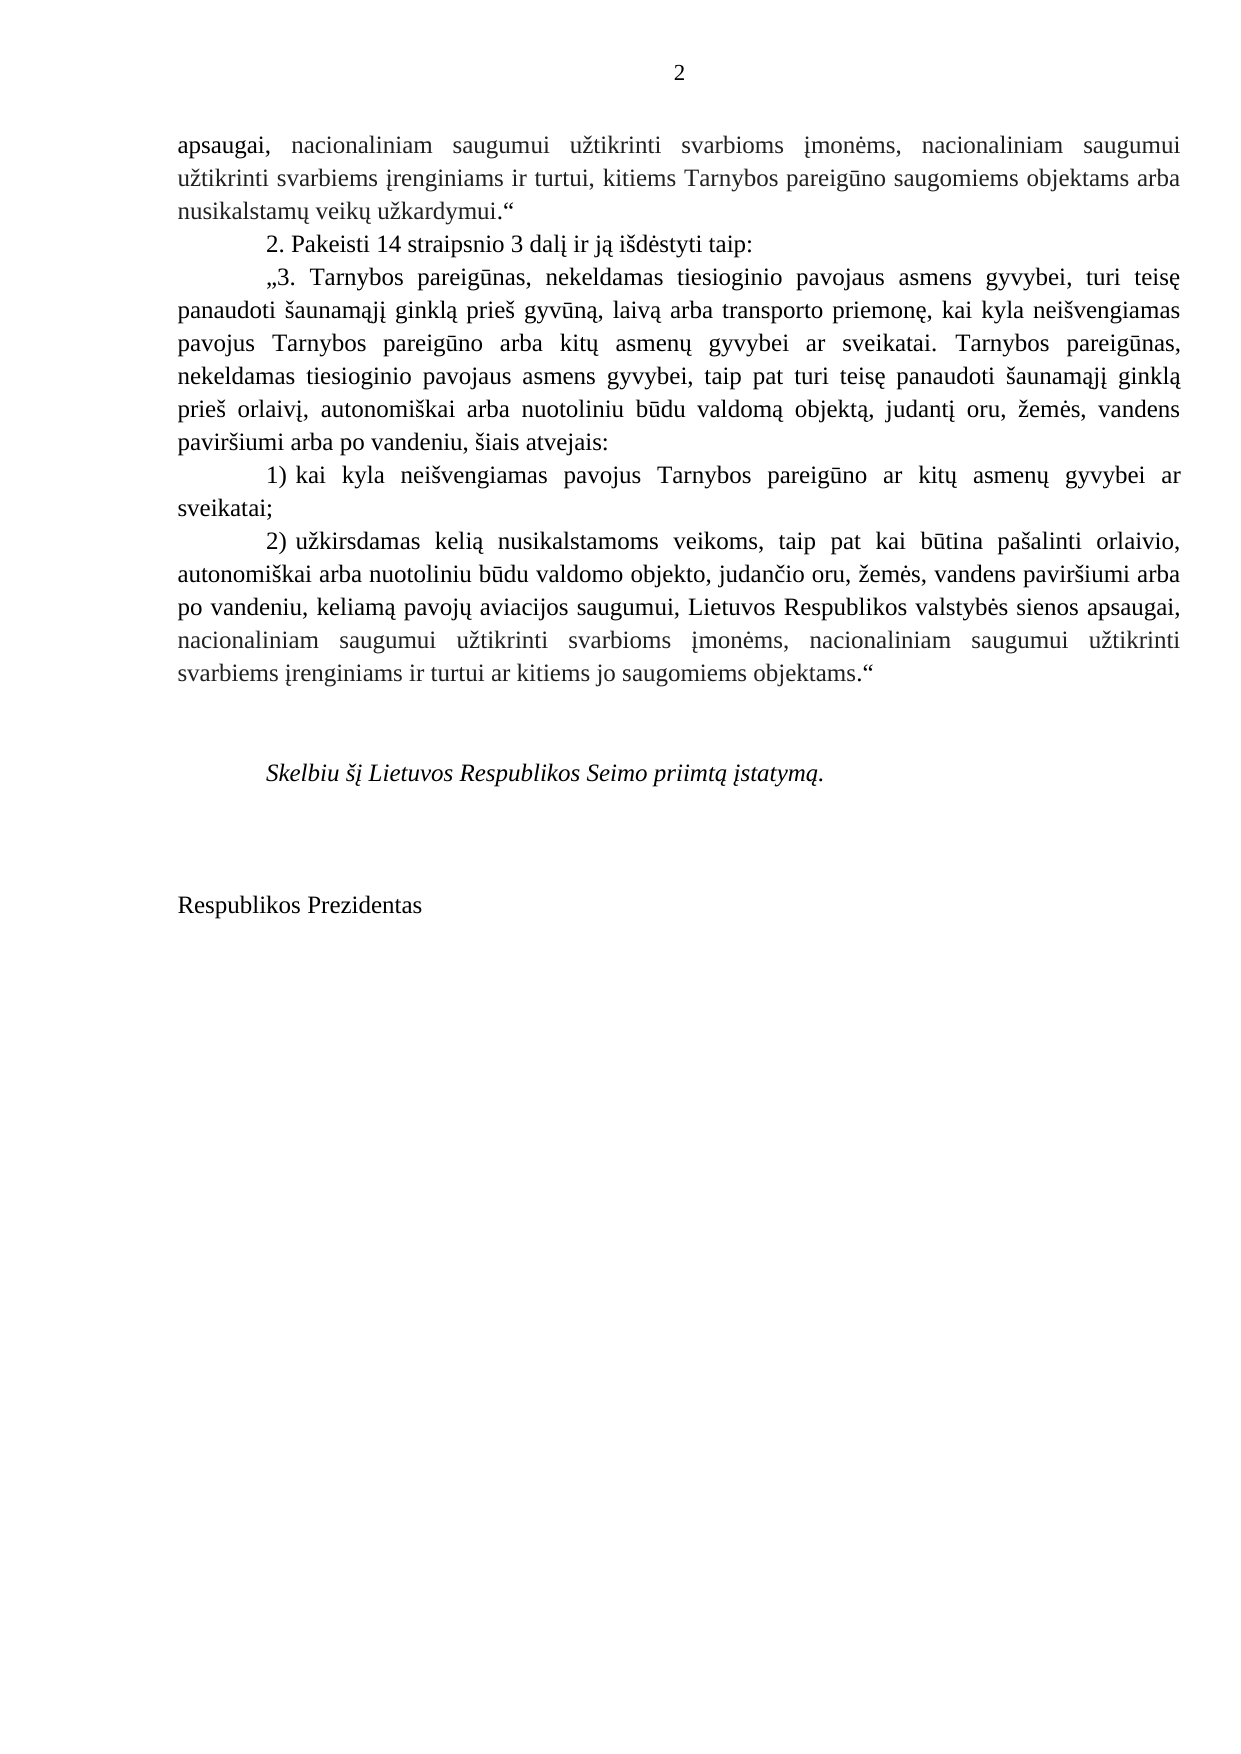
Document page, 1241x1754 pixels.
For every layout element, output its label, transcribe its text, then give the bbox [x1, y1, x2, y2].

text 2) užkirsdamas kelią nusikalstamoms veikoms, taip pat kai būtina pašalinti orlaivio, autonomiškai arba nuotoliniu būdu valdomo objekto, judančio oru, žemės, vandens paviršiumi arba po vandeniu, keliamą pavojų aviacijos saugumui, Lietuvos Respublikos valstybės sienos apsaugai, nacionaliniam saugumui užtikrinti svarbioms įmonėms, nacionaliniam saugumui užtikrinti svarbiems įrenginiams ir turtui ar kitiems jo saugomiems objektams.“ [177, 526, 1181, 687]
text 2. Pakeisti 14 straipsnio 3 dalį ir ją išdėstyti taip: [177, 229, 1181, 258]
text apsaugai, nacionaliniam saugumui užtikrinti svarbioms įmonėms, nacionaliniam saugumui užtikrinti svarbiems įrenginiams ir turtui, kitiems Tarnybos pareigūno saugomiems objektams arba nusikalstamų veikų užkardymui.“ [177, 130, 1181, 225]
text „3. Tarnybos pareigūnas, nekeldamas tiesioginio pavojaus asmens gyvybei, turi teisę panaudoti šaunamąjį ginklą prieš gyvūną, laivą arba transporto priemonę, kai kyla neišvengiamas pavojus Tarnybos pareigūno arba kitų asmenų gyvybei ar sveikatai. Tarnybos pareigūnas, nekeldamas tiesioginio pavojaus asmens gyvybei, taip pat turi teisę panaudoti šaunamąjį ginklą prieš orlaivį, autonomiškai arba nuotoliniu būdu valdomą objektą, judantį oru, žemės, vandens paviršiumi arba po vandeniu, šiais atvejais: [177, 262, 1181, 456]
text Skelbiu šį Lietuvos Respublikos Seimo priimtą įstatymą. [177, 758, 1181, 786]
text 1) kai kyla neišvengiamas pavojus Tarnybos pareigūno ar kitų asmenų gyvybei ar sveikatai; [177, 460, 1181, 522]
text Respublikos Prezidentas [177, 890, 1181, 918]
